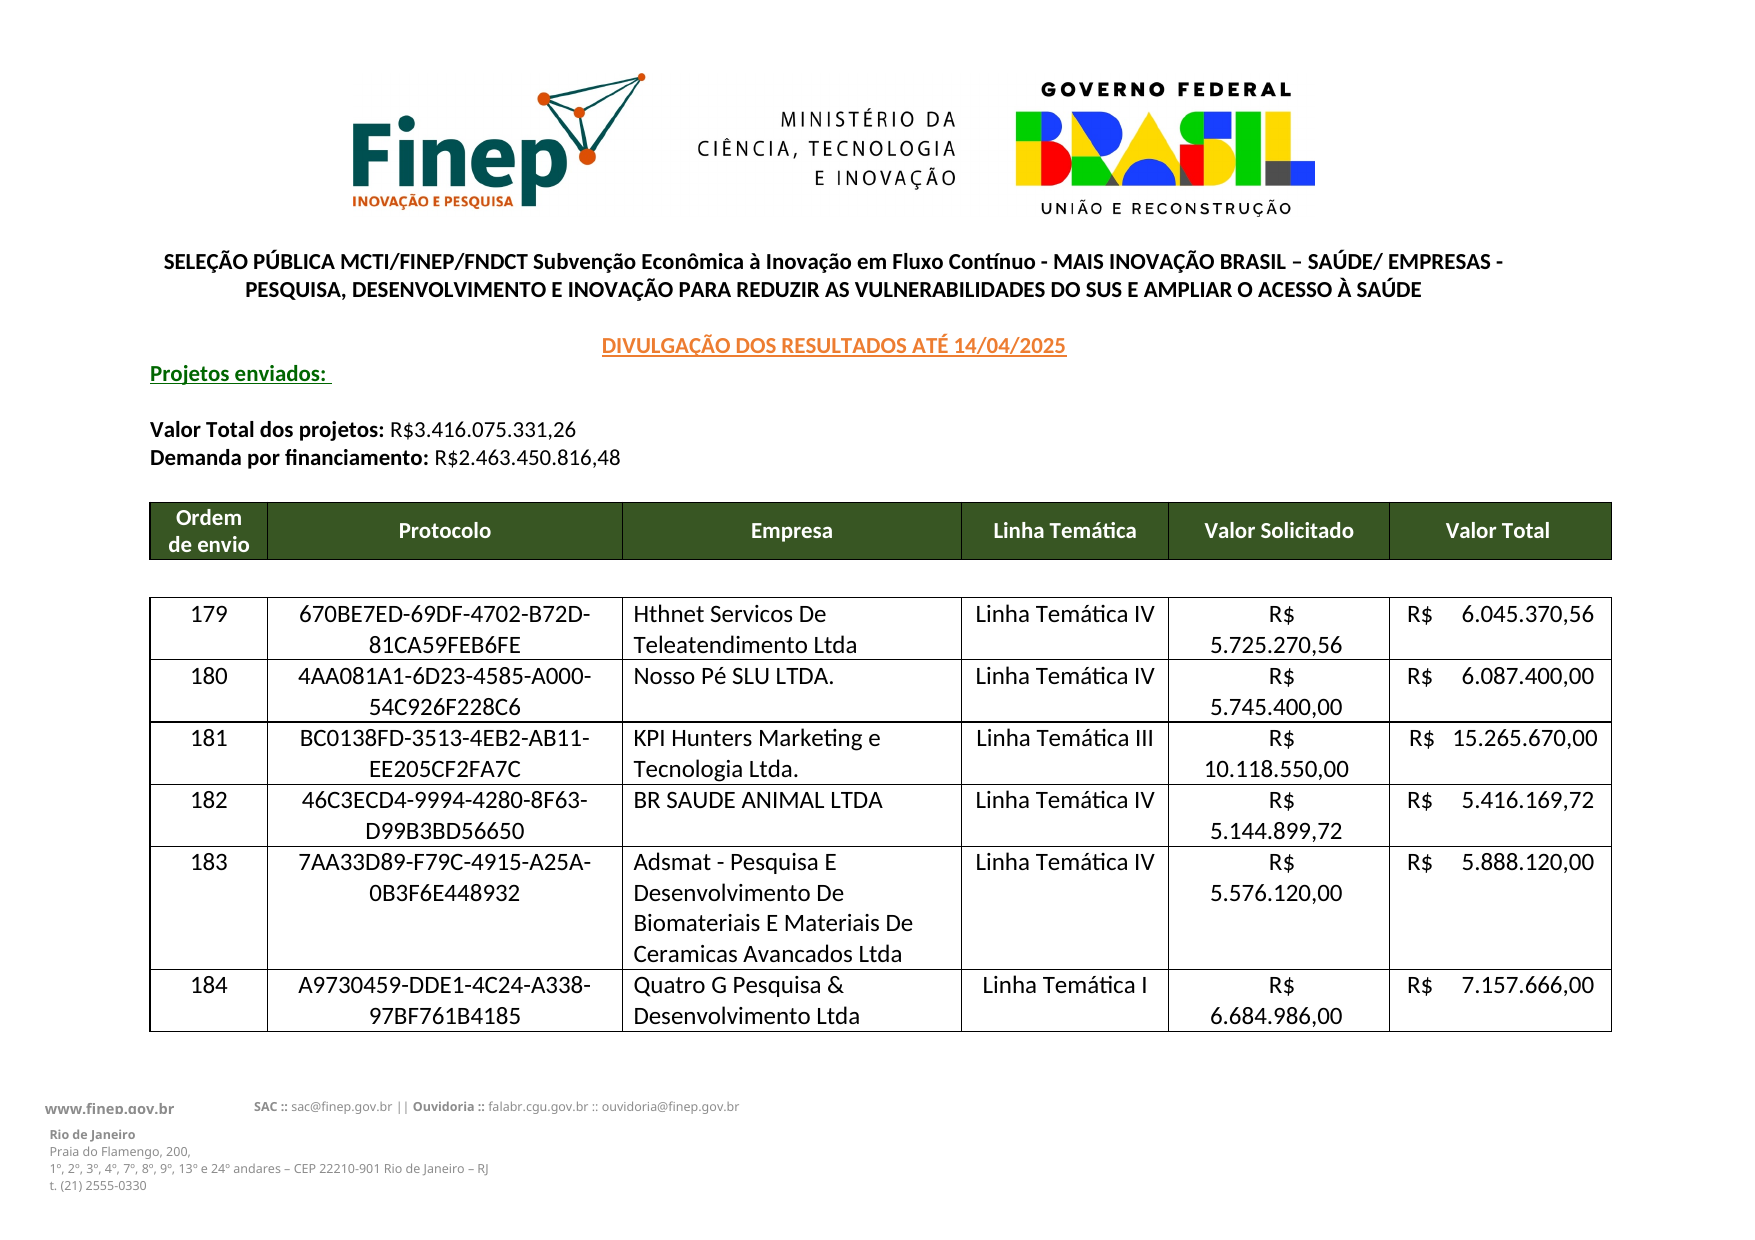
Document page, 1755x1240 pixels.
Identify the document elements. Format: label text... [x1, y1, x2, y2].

table_cell Nosso Pé SLU LTDA. [623, 660, 961, 721]
table_cell 184 [151, 970, 267, 1031]
table_cell R$ 5.725.270,56 [1169, 598, 1389, 659]
table_cell R$ 15.265.670,00 [1390, 723, 1611, 783]
table_cell 181 [151, 723, 267, 783]
table_cell BC0138FD-3513-4EB2-AB11-EE205CF2FA7C [268, 723, 622, 783]
table_cell 183 [151, 847, 267, 969]
table_cell Quatro G Pesquisa & Desenvolvimento Ltda [623, 970, 961, 1031]
table_cell BR SAUDE ANIMAL LTDA [623, 785, 961, 846]
table_cell R$ 5.888.120,00 [1390, 847, 1611, 969]
table_cell Linha Temática I [962, 970, 1168, 1031]
table_cell 4AA081A1-6D23-4585-A000-54C926F228C6 [268, 660, 622, 721]
table_cell Linha Temática IV [962, 598, 1168, 659]
table_cell Linha Temática III [962, 723, 1168, 783]
table_cell 179 [151, 598, 267, 659]
table_cell R$ 7.157.666,00 [1390, 970, 1611, 1031]
table_cell 182 [151, 785, 267, 846]
table_cell Linha Temática IV [962, 847, 1168, 969]
table_cell R$ 6.087.400,00 [1390, 660, 1611, 721]
table_cell KPI Hunters Marketing e Tecnologia Ltda. [623, 723, 961, 783]
table_cell 7AA33D89-F79C-4915-A25A-0B3F6E448932 [268, 847, 622, 969]
table_cell R$ 5.416.169,72 [1390, 785, 1611, 846]
table_cell 180 [151, 660, 267, 721]
table_cell R$ 6.684.986,00 [1169, 970, 1389, 1031]
table_cell 670BE7ED-69DF-4702-B72D-81CA59FEB6FE [268, 598, 622, 659]
table_cell Linha Temática IV [962, 785, 1168, 846]
table_cell A9730459-DDE1-4C24-A338-97BF761B4185 [268, 970, 622, 1031]
table_cell 46C3ECD4-9994-4280-8F63-D99B3BD56650 [268, 785, 622, 846]
table_cell R$ 5.745.400,00 [1169, 660, 1389, 721]
table_cell R$ 10.118.550,00 [1169, 723, 1389, 783]
table_cell R$ 5.576.120,00 [1169, 847, 1389, 969]
table_cell Hthnet Servicos De Teleatendimento Ltda [623, 598, 961, 659]
table_cell Adsmat - Pesquisa E Desenvolvimento De Biomateriais E Materiais De Ceramicas Avancados Ltda [623, 847, 961, 969]
table_cell R$ 5.144.899,72 [1169, 785, 1389, 846]
table_cell Linha Temática IV [962, 660, 1168, 721]
table_cell R$ 6.045.370,56 [1390, 598, 1611, 659]
